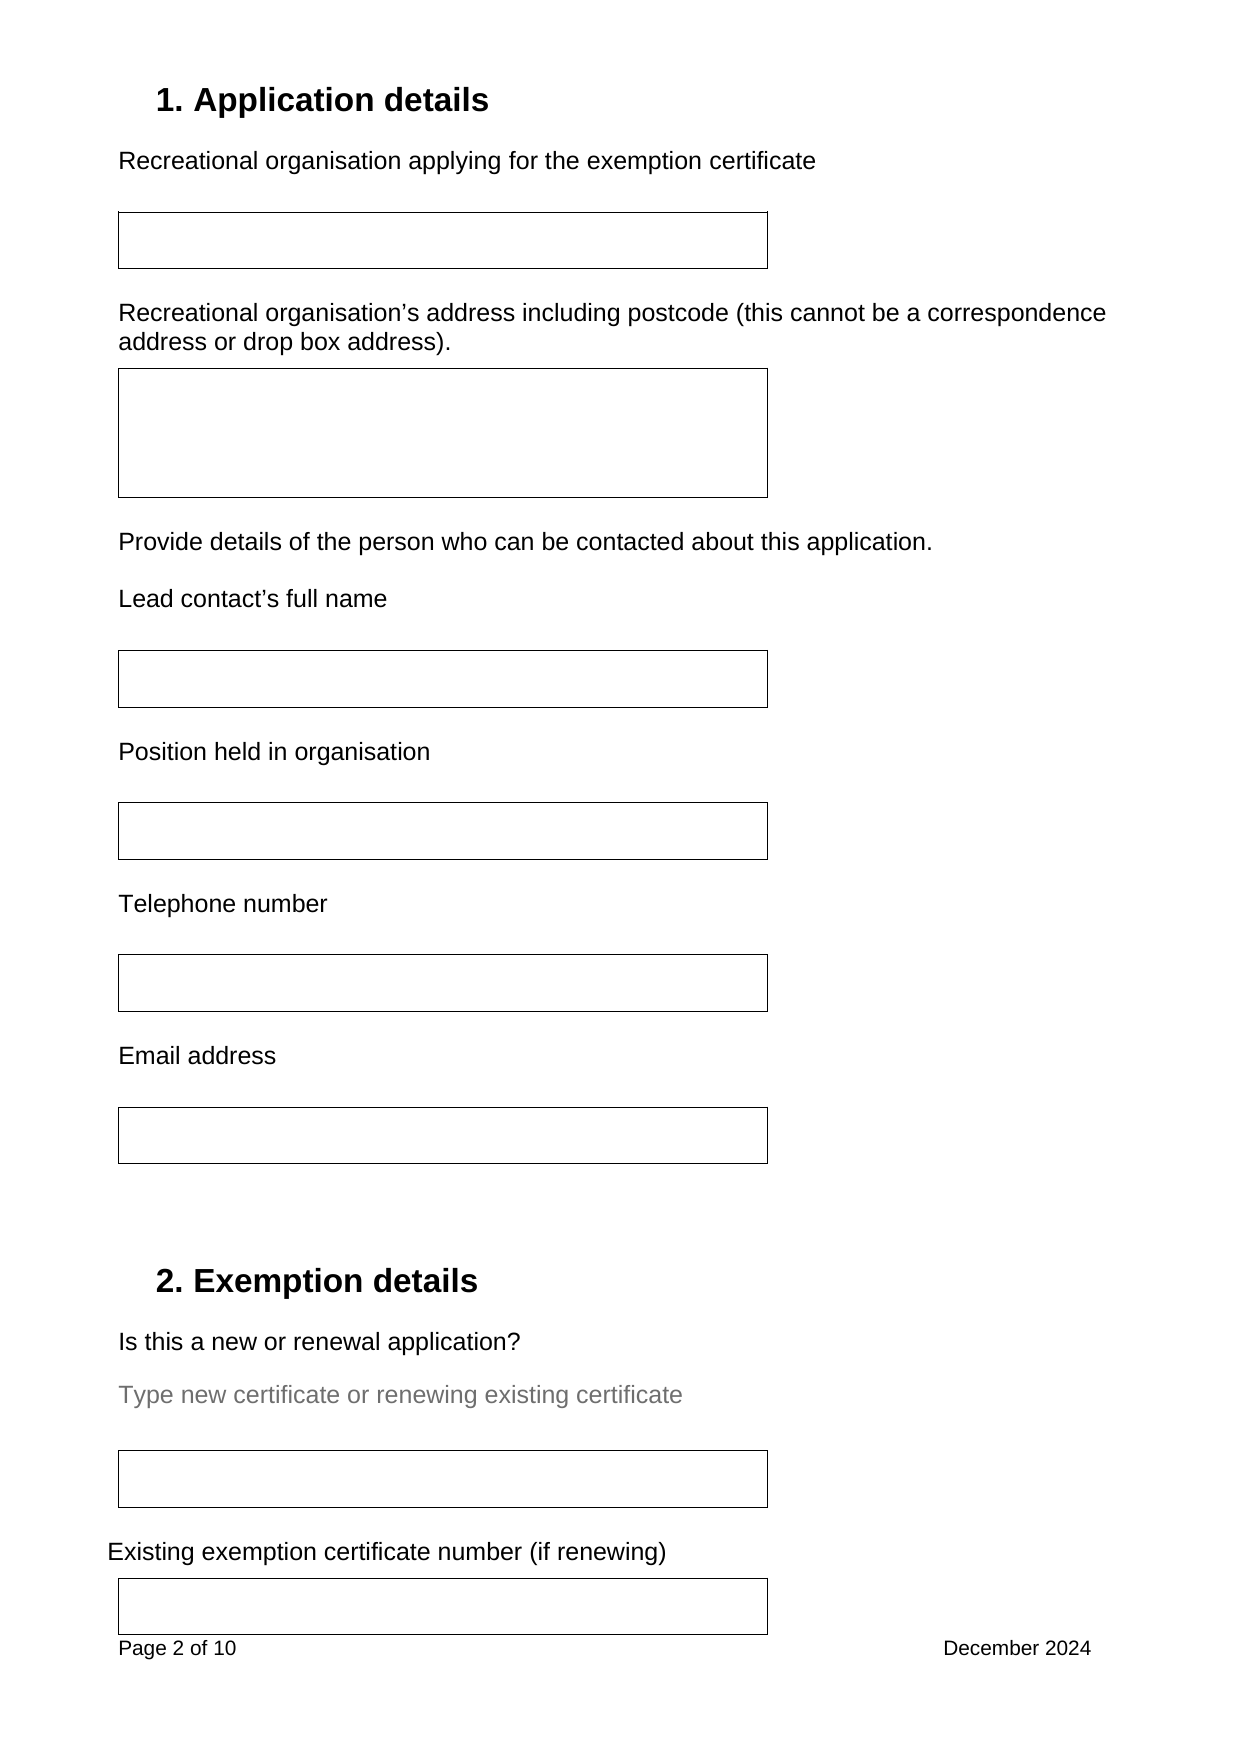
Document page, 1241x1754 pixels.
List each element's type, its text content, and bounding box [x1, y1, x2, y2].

text Recreational organisation’s address including postcode (this cannot be a correspondence address or drop box address). [118, 298, 1122, 356]
text Email address [118, 1041, 1122, 1070]
text Lead contact’s full name [118, 584, 1122, 613]
subtitle Exemption details [156, 1256, 1122, 1302]
text Telephone number [118, 889, 1122, 917]
text Provide details of the person who can be contacted about this application. [118, 527, 1122, 555]
text Recreational organisation applying for the exemption certificate [118, 146, 1122, 174]
text Is this a new or renewal application? [118, 1327, 1122, 1355]
text Position held in organisation [118, 736, 1122, 765]
text Existing exemption certificate number (if renewing) [66, 1537, 1122, 1566]
text Type new certificate or renewing existing certificate [118, 1380, 1122, 1409]
subtitle Application details [156, 75, 1122, 121]
